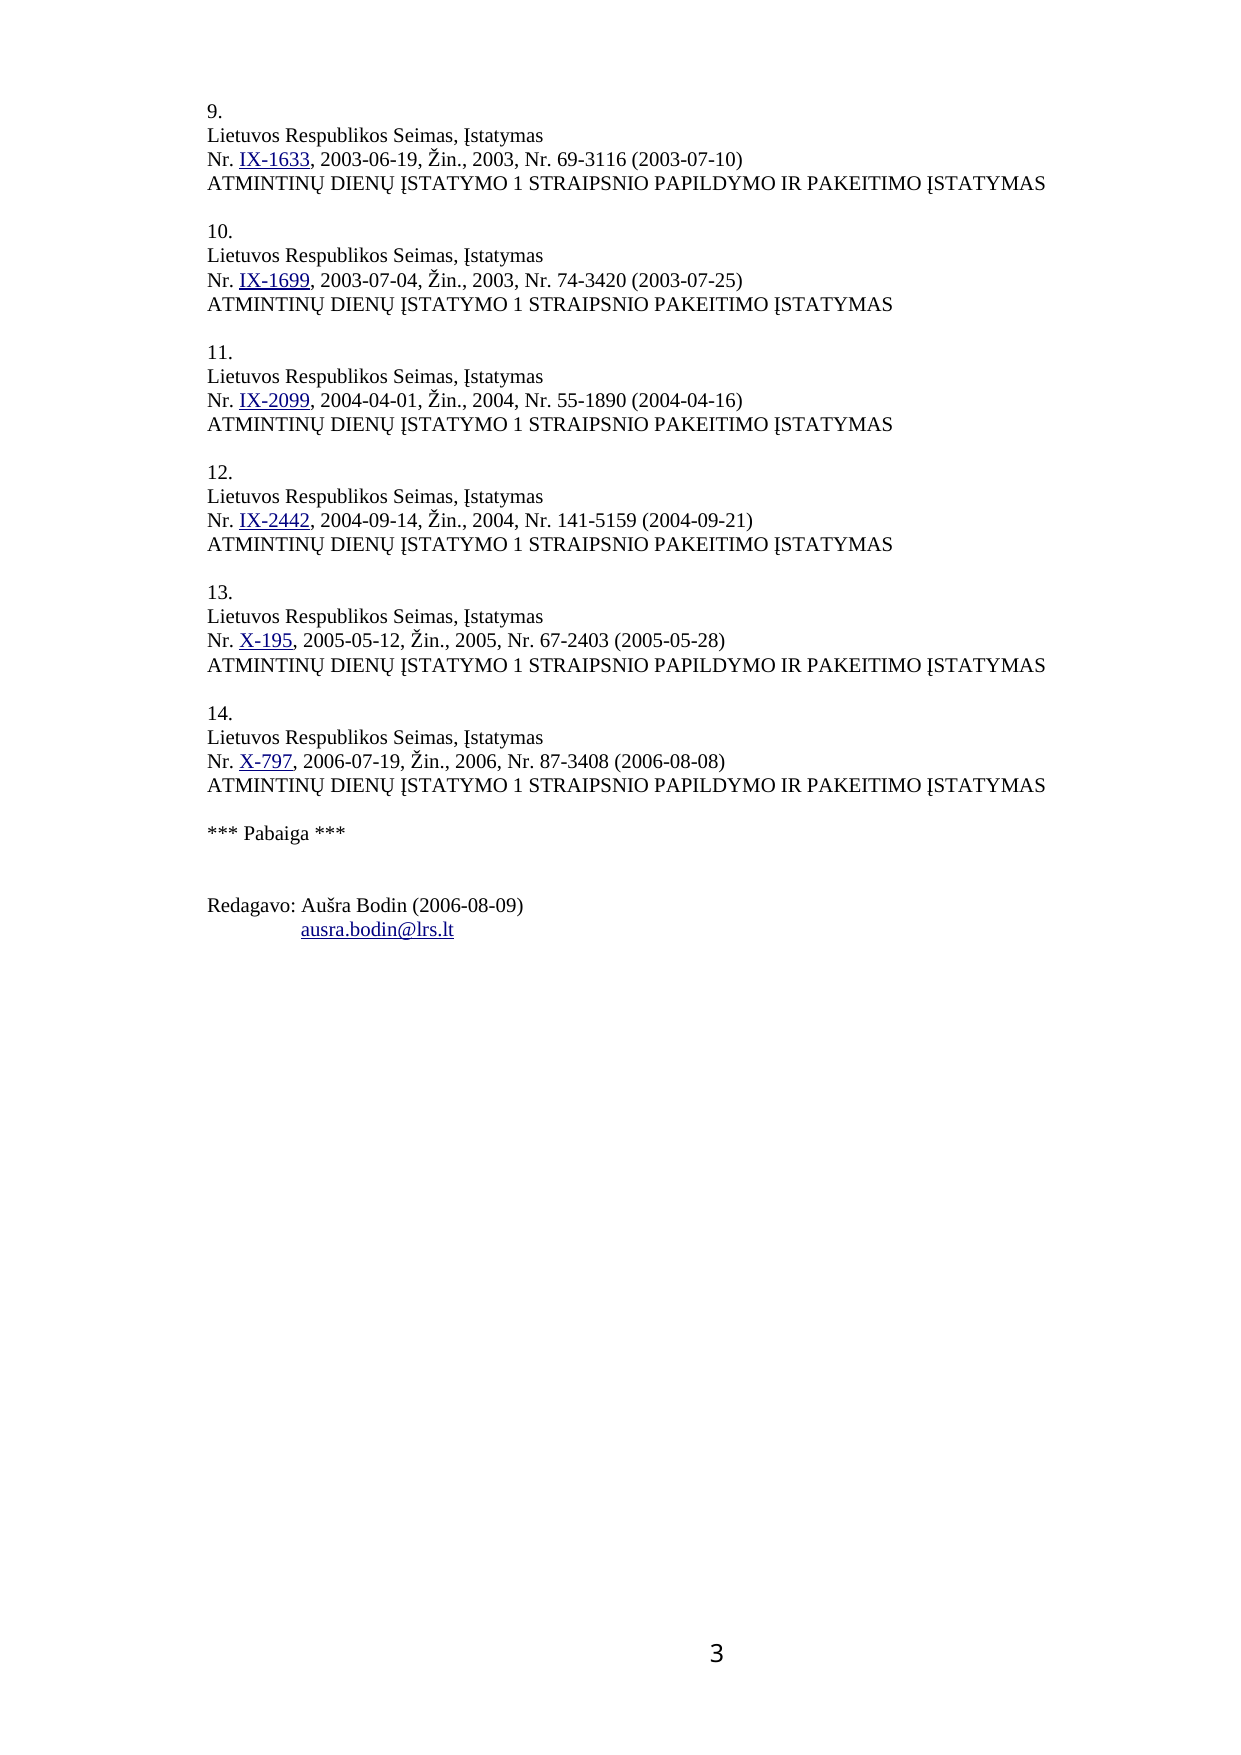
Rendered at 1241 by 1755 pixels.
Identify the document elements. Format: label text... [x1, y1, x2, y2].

text 12. [207, 460, 1152, 484]
text Nr. X-195, 2005-05-12, Žin., 2005, Nr. 67-2403 (2005-05-28) [207, 628, 1152, 652]
text 10. [207, 219, 1152, 243]
text *** Pabaiga *** [207, 821, 1152, 845]
text Nr. IX-2099, 2004-04-01, Žin., 2004, Nr. 55-1890 (2004-04-16) [207, 388, 1152, 412]
text ausra.bodin@lrs.lt [207, 917, 1152, 941]
text 14. [207, 701, 1152, 725]
text ATMINTINŲ DIENŲ ĮSTATYMO 1 STRAIPSNIO PAPILDYMO IR PAKEITIMO ĮSTATYMAS [207, 171, 1152, 195]
text Lietuvos Respublikos Seimas, Įstatymas [207, 604, 1152, 628]
text Lietuvos Respublikos Seimas, Įstatymas [207, 243, 1152, 267]
text ATMINTINŲ DIENŲ ĮSTATYMO 1 STRAIPSNIO PAKEITIMO ĮSTATYMAS [207, 292, 1152, 316]
text Nr. IX-1633, 2003-06-19, Žin., 2003, Nr. 69-3116 (2003-07-10) [207, 147, 1152, 171]
text ATMINTINŲ DIENŲ ĮSTATYMO 1 STRAIPSNIO PAKEITIMO ĮSTATYMAS [207, 532, 1152, 556]
text 9. [207, 99, 1152, 123]
text Nr. X-797, 2006-07-19, Žin., 2006, Nr. 87-3408 (2006-08-08) [207, 749, 1152, 773]
text 13. [207, 580, 1152, 604]
text Lietuvos Respublikos Seimas, Įstatymas [207, 123, 1152, 147]
text ATMINTINŲ DIENŲ ĮSTATYMO 1 STRAIPSNIO PAKEITIMO ĮSTATYMAS [207, 412, 1152, 436]
text ATMINTINŲ DIENŲ ĮSTATYMO 1 STRAIPSNIO PAPILDYMO IR PAKEITIMO ĮSTATYMAS [207, 773, 1152, 797]
text Nr. IX-1699, 2003-07-04, Žin., 2003, Nr. 74-3420 (2003-07-25) [207, 267, 1152, 292]
text Nr. IX-2442, 2004-09-14, Žin., 2004, Nr. 141-5159 (2004-09-21) [207, 508, 1152, 532]
text Redagavo: Aušra Bodin (2006-08-09) [207, 893, 1152, 917]
text Lietuvos Respublikos Seimas, Įstatymas [207, 364, 1152, 388]
text ATMINTINŲ DIENŲ ĮSTATYMO 1 STRAIPSNIO PAPILDYMO IR PAKEITIMO ĮSTATYMAS [207, 652, 1152, 677]
text Lietuvos Respublikos Seimas, Įstatymas [207, 484, 1152, 508]
text 11. [207, 340, 1152, 364]
text Lietuvos Respublikos Seimas, Įstatymas [207, 725, 1152, 749]
